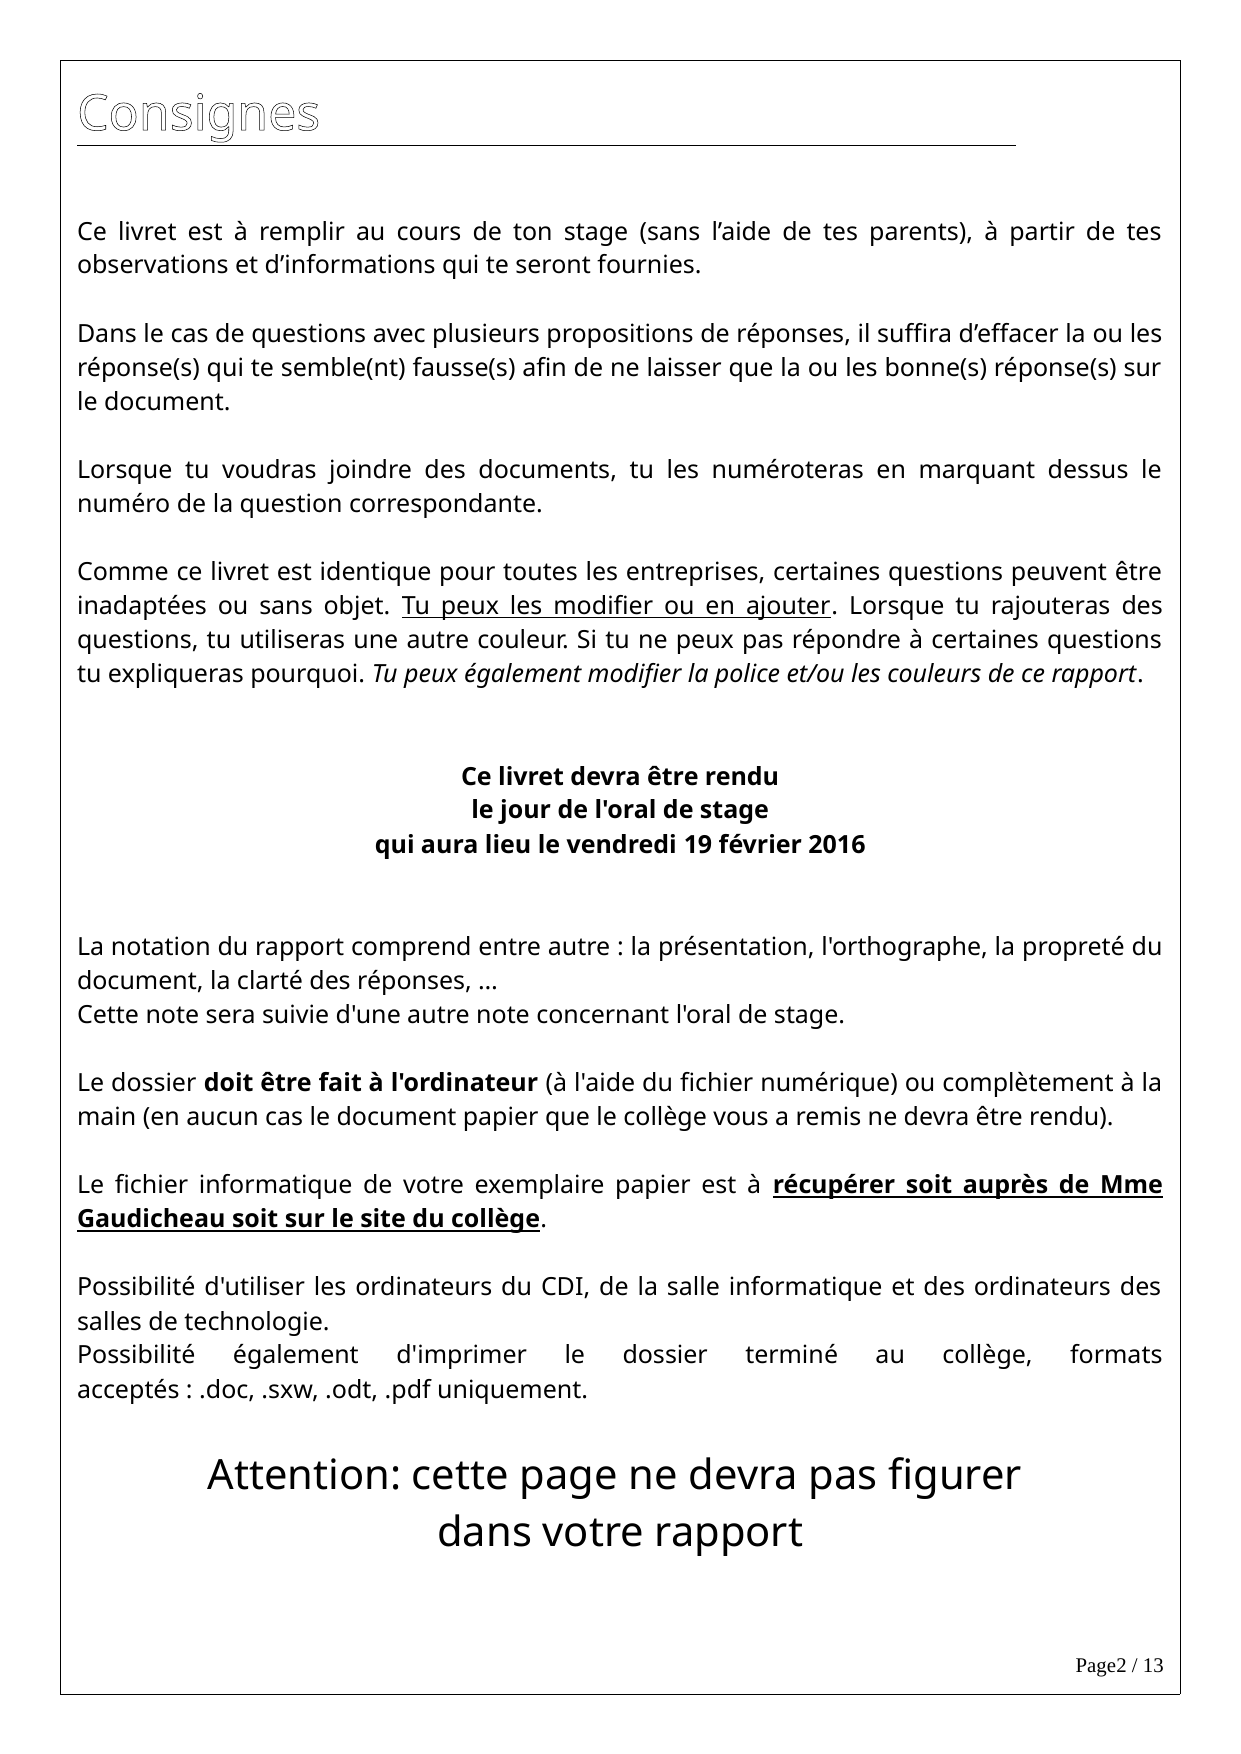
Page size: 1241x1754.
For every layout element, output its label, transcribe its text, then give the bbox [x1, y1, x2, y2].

text Le dossier doit être fait à l'ordinateur (à l'aide du fichier numérique) ou complètement à la main (en aucun cas le document papier que le collège vous a remis ne devra être rendu). [77, 1065, 1163, 1133]
text Ce livret devra être rendu le jour de l'oral de stage qui aura lieu le vendredi 19 février 2016 [77, 758, 1163, 860]
text Le fichier informatique de votre exemplaire papier est à récupérer soit auprès de Mme Gaudicheau soit sur le site du collège. [77, 1167, 1163, 1235]
text Lorsque tu voudras joindre des documents, tu les numéroteras en marquant dessus le numéro de la question correspondante. [77, 452, 1163, 520]
text La notation du rapport comprend entre autre : la présentation, l'orthographe, la propreté du document, la clarté des réponses, … [77, 928, 1163, 997]
text dans votre rapport [77, 1502, 1163, 1558]
text Attention: cette page ne devra pas figurer [77, 1445, 1163, 1502]
text Comme ce livret est identique pour toutes les entreprises, certaines questions peuvent être inadaptées ou sans objet. Tu peux les modifier ou en ajouter. Lorsque tu rajouteras des questions, tu utiliseras une autre couleur. Si tu ne peux pas répondre à certaines questions tu expliqueras pourquoi. Tu peux également modifier la police et/ou les couleurs de ce rapport. [77, 554, 1163, 690]
text Ce livret est à remplir au cours de ton stage (sans l’aide de tes parents), à partir de tes observations et d’informations qui te seront fournies. [77, 213, 1163, 281]
text Cette note sera suivie d'une autre note concernant l'oral de stage. [77, 997, 1163, 1031]
subtitle Consignes [77, 77, 1016, 145]
text Dans le cas de questions avec plusieurs propositions de réponses, il suffira d’effacer la ou les réponse(s) qui te semble(nt) fausse(s) afin de ne laisser que la ou les bonne(s) réponse(s) sur le document. [77, 315, 1163, 417]
text Possibilité également d'imprimer le dossier terminé au collège, formats acceptés : .doc, .sxw, .odt, .pdf uniquement. [77, 1337, 1163, 1405]
text Possibilité d'utiliser les ordinateurs du CDI, de la salle informatique et des ordinateurs des salles de technologie. [77, 1269, 1163, 1337]
